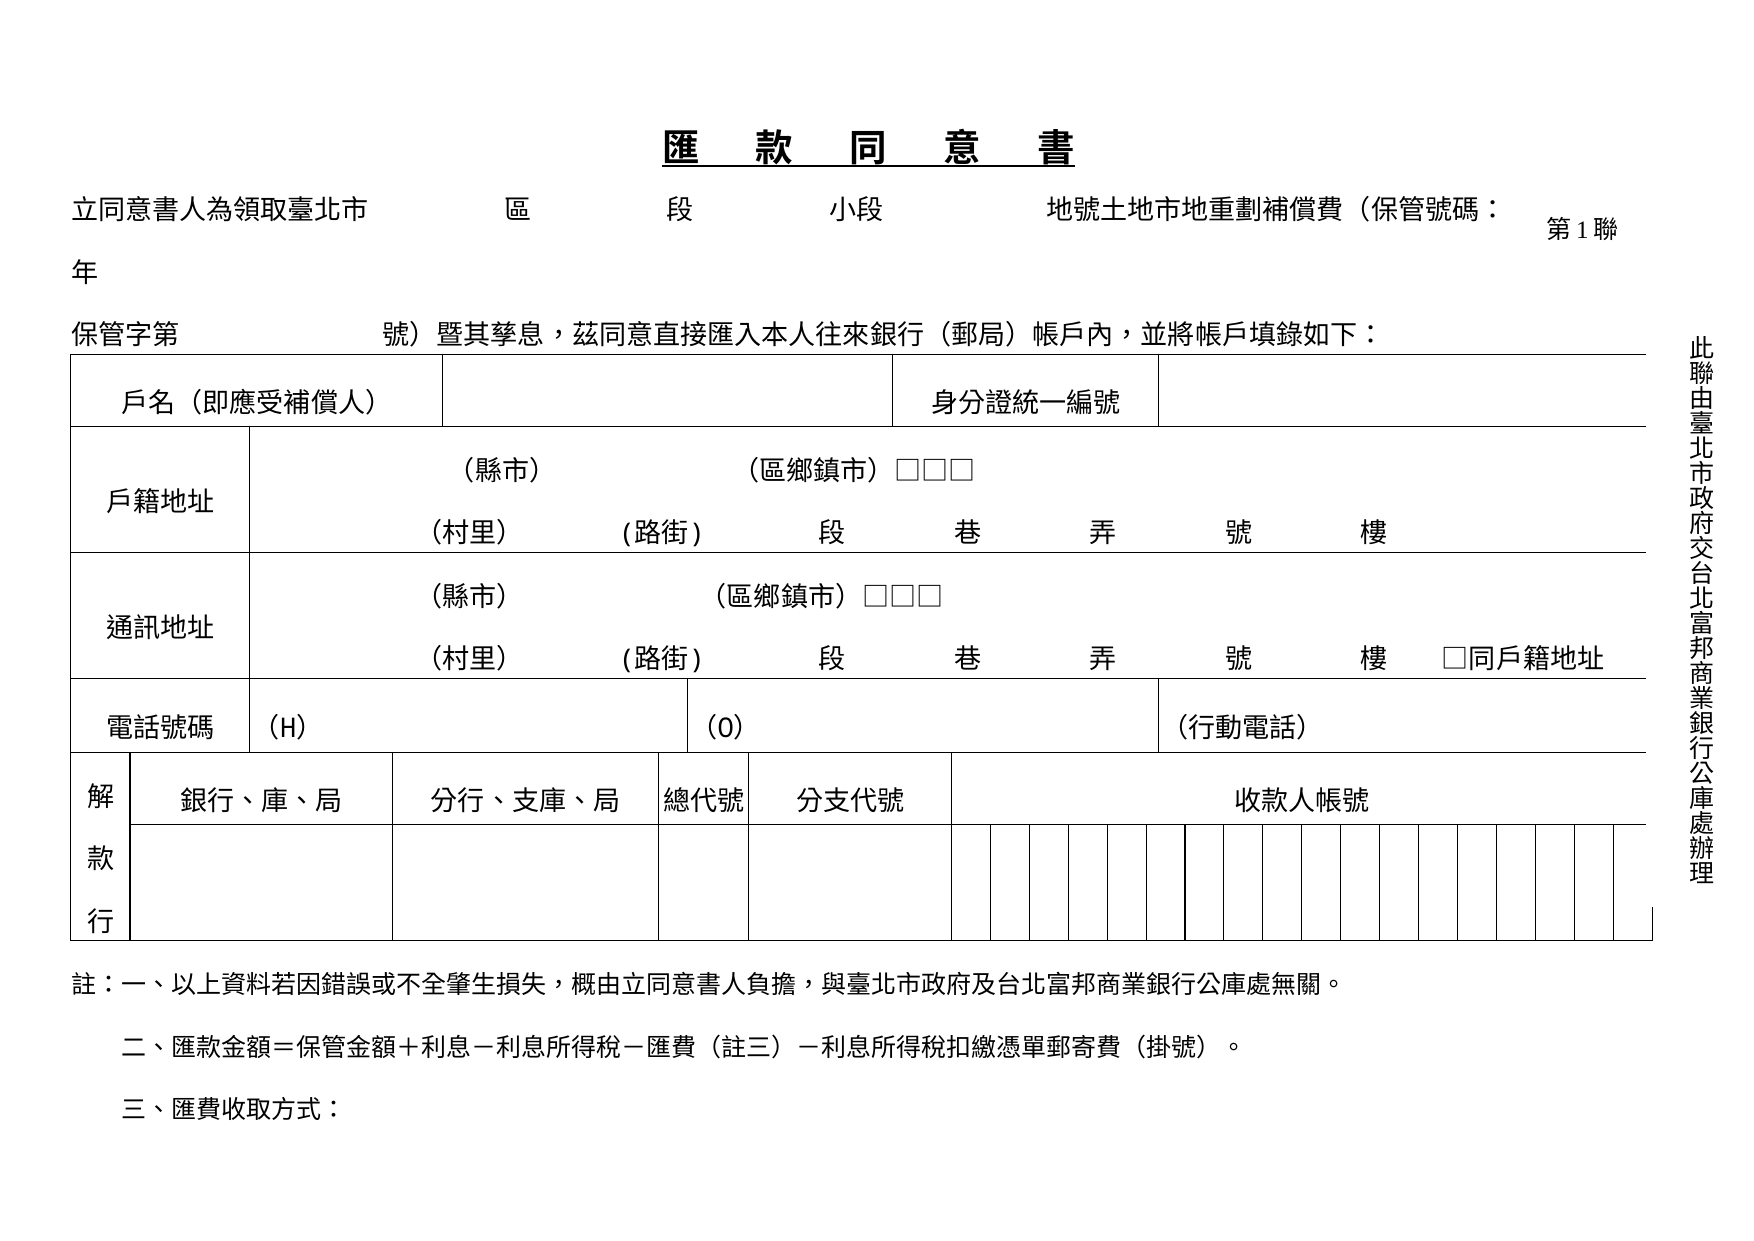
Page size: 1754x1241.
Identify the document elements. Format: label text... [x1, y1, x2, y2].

table_cell 戶籍地址 [71, 427, 249, 552]
table_cell [749, 825, 951, 940]
table_cell [1419, 825, 1457, 940]
table_cell [991, 825, 1029, 940]
table_cell [1341, 825, 1379, 940]
table_header [1159, 355, 1646, 426]
table_cell 收款人帳號 [952, 753, 1646, 824]
table_header [443, 355, 892, 426]
table_cell 電話號碼 [71, 679, 249, 752]
table_cell （行動電話） [1159, 679, 1646, 752]
table_cell [1186, 825, 1223, 940]
table_cell [1224, 825, 1262, 940]
table_cell （縣市） （區鄉鎮市）□□□ （村里） (路街) 段 巷 弄 號 樓 □同戶籍地址 [250, 553, 1646, 678]
text 匯 款 同 意 書 [71, 104, 1665, 166]
table_cell [393, 825, 658, 940]
table_cell 解 款 行 [71, 753, 129, 940]
table_cell [1030, 825, 1068, 940]
table_header 身分證統一編號 [893, 355, 1158, 426]
table_cell （O） [688, 679, 1158, 752]
text 保管字第 號）暨其孳息，茲同意直接匯入本人往來銀行（郵局）帳戶內，並將帳戶填錄如下： [71, 291, 1727, 907]
table_cell （縣市） （區鄉鎮市）□□□ （村里） (路街) 段 巷 弄 號 樓 [250, 427, 1646, 552]
table_cell [659, 825, 748, 940]
table_cell [1108, 825, 1146, 940]
table_cell 分支代號 [749, 753, 951, 824]
table_cell [1069, 825, 1107, 940]
table_cell [1147, 825, 1184, 940]
text 第1聯 [1546, 210, 1628, 246]
table_cell [1380, 825, 1418, 940]
table_cell （H） [250, 679, 687, 752]
table_header 戶名（即應受補償人） [71, 355, 442, 426]
table_cell [1575, 825, 1613, 940]
text 此聯由臺北市政府交台北富邦商業銀行公庫處辦理 [1684, 335, 1720, 892]
text 二、匯款金額＝保管金額＋利息－利息所得稅－匯費（註三）－利息所得稅扣繳憑單郵寄費（掛號）。 [121, 1004, 1665, 1066]
text 三、匯費收取方式： [121, 1066, 1640, 1129]
table_cell [131, 825, 392, 940]
table_cell 銀行、庫、局 [131, 753, 392, 824]
text 註：一、以上資料若因錯誤或不全肇生損失，概由立同意書人負擔，與臺北市政府及台北富邦商業銀行公庫處無關。 [71, 941, 1665, 1004]
text 立同意書人為領取臺北市 區 段 小段 地號土地市地重劃補償費（保管號碼： 年 [71, 166, 1665, 291]
table_cell [1497, 825, 1535, 940]
table_cell 總代號 [659, 753, 748, 824]
table_cell [1458, 825, 1496, 940]
table_cell [1302, 825, 1340, 940]
table_cell [952, 825, 990, 940]
table_cell [1536, 825, 1574, 940]
table_cell [1614, 825, 1652, 940]
table_cell [1263, 825, 1301, 940]
table_cell 通訊地址 [71, 553, 249, 678]
table_cell 分行、支庫、局 [393, 753, 658, 824]
